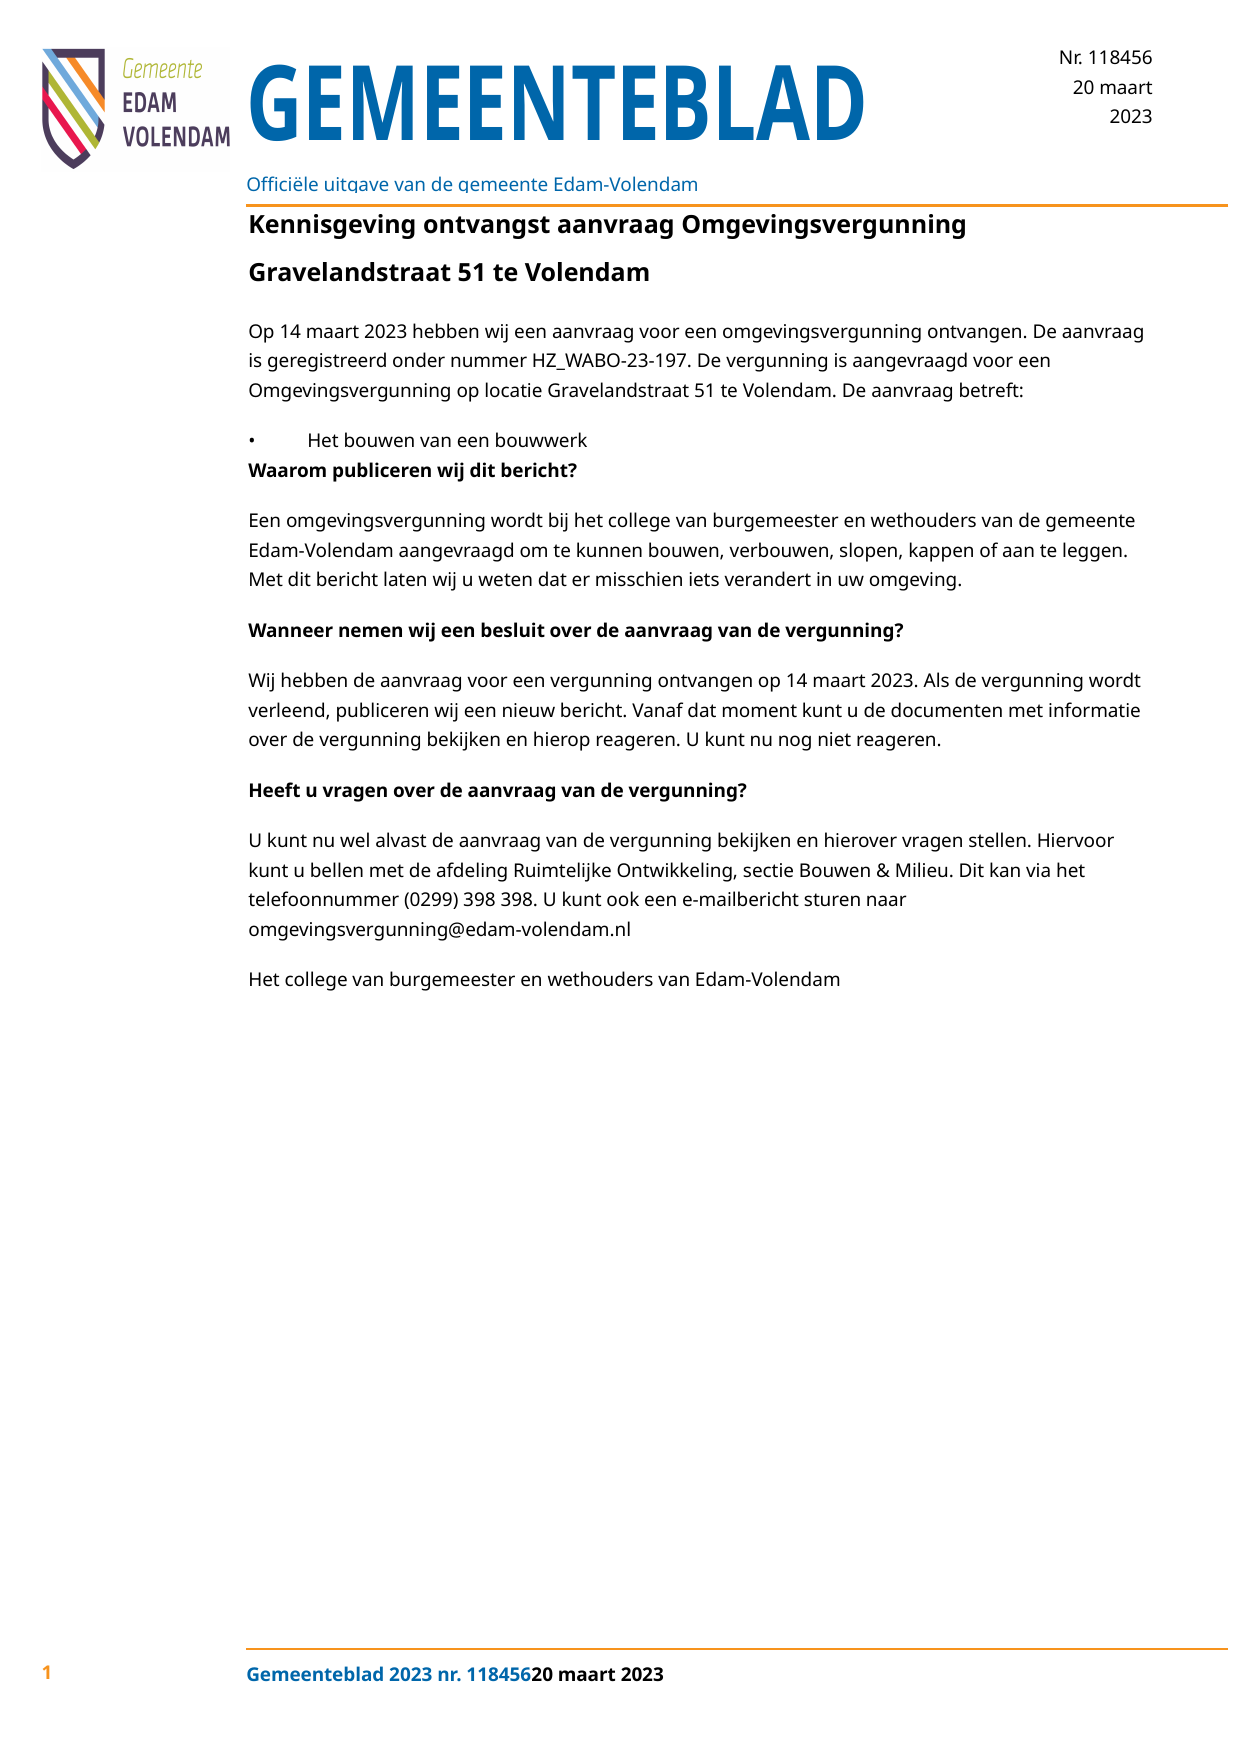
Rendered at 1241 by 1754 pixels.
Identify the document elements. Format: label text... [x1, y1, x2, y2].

text Heeft u vragen over de aanvraag van de vergunning? [248, 777, 1152, 803]
text Een omgevingsvergunning wordt bij het college van burgemeester en wethouders van de gemeente Edam-Volendam aangevraagd om te kunnen bouwen, verbouwen, slopen, kappen of aan te leggen. Met dit bericht laten wij u weten dat er misschien iets verandert in uw omgeving. [248, 507, 1152, 592]
text Kennisgeving ontvangst aanvraag Omgevingsvergunning Gravelandstraat 51 te Volendam [248, 207, 1152, 288]
text Waarom publiceren wij dit bericht? [248, 457, 1152, 483]
text Op 14 maart 2023 hebben wij een aanvraag voor een omgevingsvergunning ontvangen. De aanvraag is geregistreerd onder nummer HZ_WABO-23-197. De vergunning is aangevraagd voor een Omgevingsvergunning op locatie Gravelandstraat 51 te Volendam. De aanvraag betreft: [248, 318, 1152, 403]
picture [41, 47, 231, 172]
list Het bouwen van een bouwwerk [248, 427, 1152, 453]
text U kunt nu wel alvast de aanvraag van de vergunning bekijken en hierover vragen stellen. Hiervoor kunt u bellen met de afdeling Ruimtelijke Ontwikkeling, sectie Bouwen & Milieu. Dit kan via het telefoonnummer (0299) 398 398. U kunt ook een e-mailbericht sturen naar omgevingsvergunning@edam-volendam.nl [248, 827, 1152, 942]
text Het college van burgemeester en wethouders van Edam-Volendam [248, 967, 1152, 992]
text Wanneer nemen wij een besluit over de aanvraag van de vergunning? [248, 617, 1152, 643]
text Wij hebben de aanvraag voor een vergunning ontvangen op 14 maart 2023. Als de vergunning wordt verleend, publiceren wij een nieuw bericht. Vanaf dat moment kunt u de documenten met informatie over de vergunning bekijken en hierop reageren. U kunt nu nog niet reageren. [248, 667, 1152, 752]
